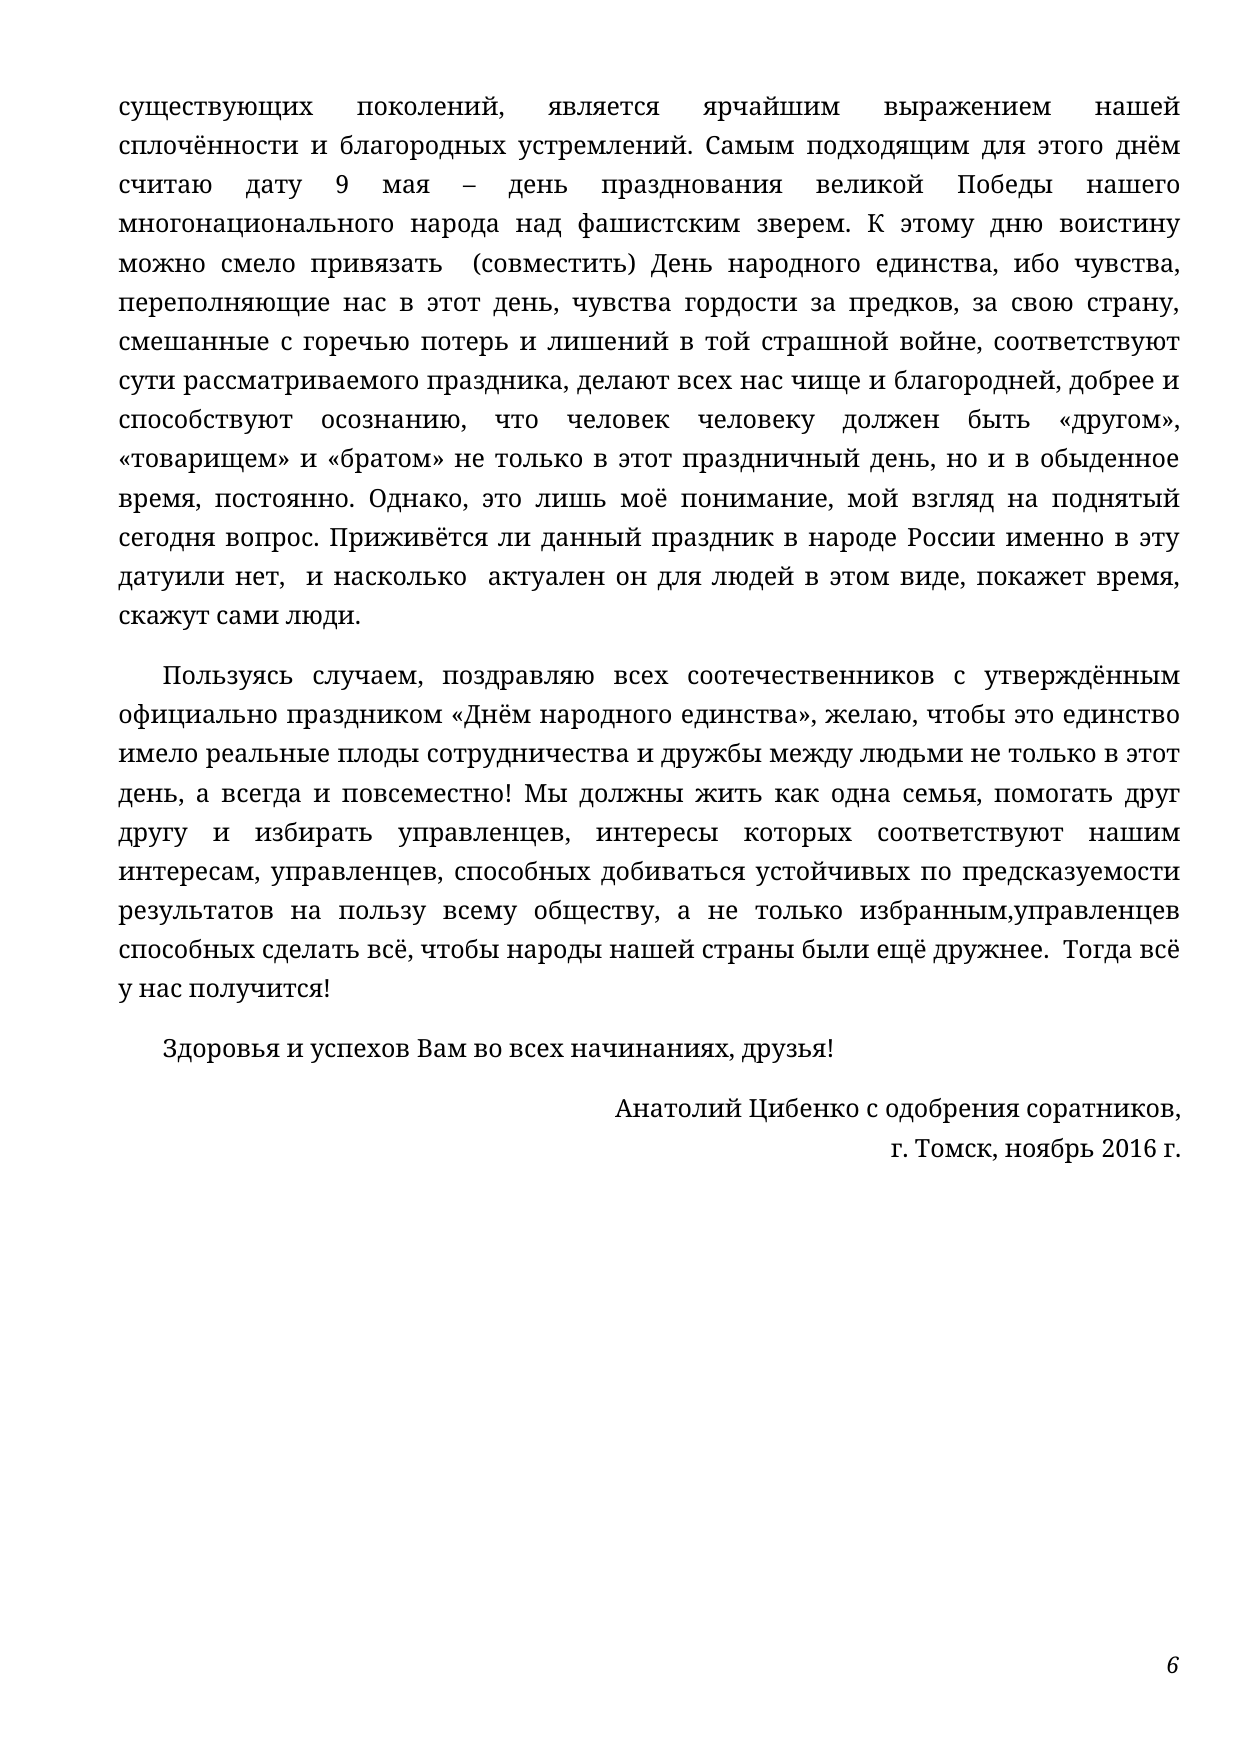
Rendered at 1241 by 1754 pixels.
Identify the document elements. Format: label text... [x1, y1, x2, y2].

text Анатолий Цибенко с одобрения соратников, [118, 1091, 1181, 1125]
text г. Томск, ноябрь 2016 г. [118, 1130, 1181, 1164]
text Здоровья и успехов Вам во всех начинаниях, друзья! [118, 1031, 1181, 1065]
text Пользуясь случаем, поздравляю всех соотечественников с утверждённым официально праздником «Днём народного единства», желаю, чтобы это единство имело реальные плоды сотрудничества и дружбы между людьми не только в этот день, а всегда и повсеместно! Мы должны жить как одна семья, помогать друг другу и избирать управленцев, интересы которых соответствуют нашим интересам, управленцев, способных добиваться устойчивых по предсказуемости результатов на пользу всему обществу, а не только избранным,управленцев способных сделать всё, чтобы народы нашей страны были ещё дружнее. Тогда всё у нас получится! [118, 658, 1181, 1005]
text существующих поколений, является ярчайшим выражением нашей сплочённости и благородных устремлений. Самым подходящим для этого днём считаю дату 9 мая – день празднования великой Победы нашего многонационального народа над фашистским зверем. К этому дню воистину можно смело привязать (совместить) День народного единства, ибо чувства, переполняющие нас в этот день, чувства гордости за предков, за свою страну, смешанные с горечью потерь и лишений в той страшной войне, соответствуют сути рассматриваемого праздника, делают всех нас чище и благородней, добрее и способствуют осознанию, что человек человеку должен быть «другом», «товарищем» и «братом» не только в этот праздничный день, но и в обыденное время, постоянно. Однако, это лишь моё понимание, мой взгляд на поднятый сегодня вопрос. Приживётся ли данный праздник в народе России именно в эту датуили нет, и насколько актуален он для людей в этом виде, покажет время, скажут сами люди. [118, 89, 1181, 632]
